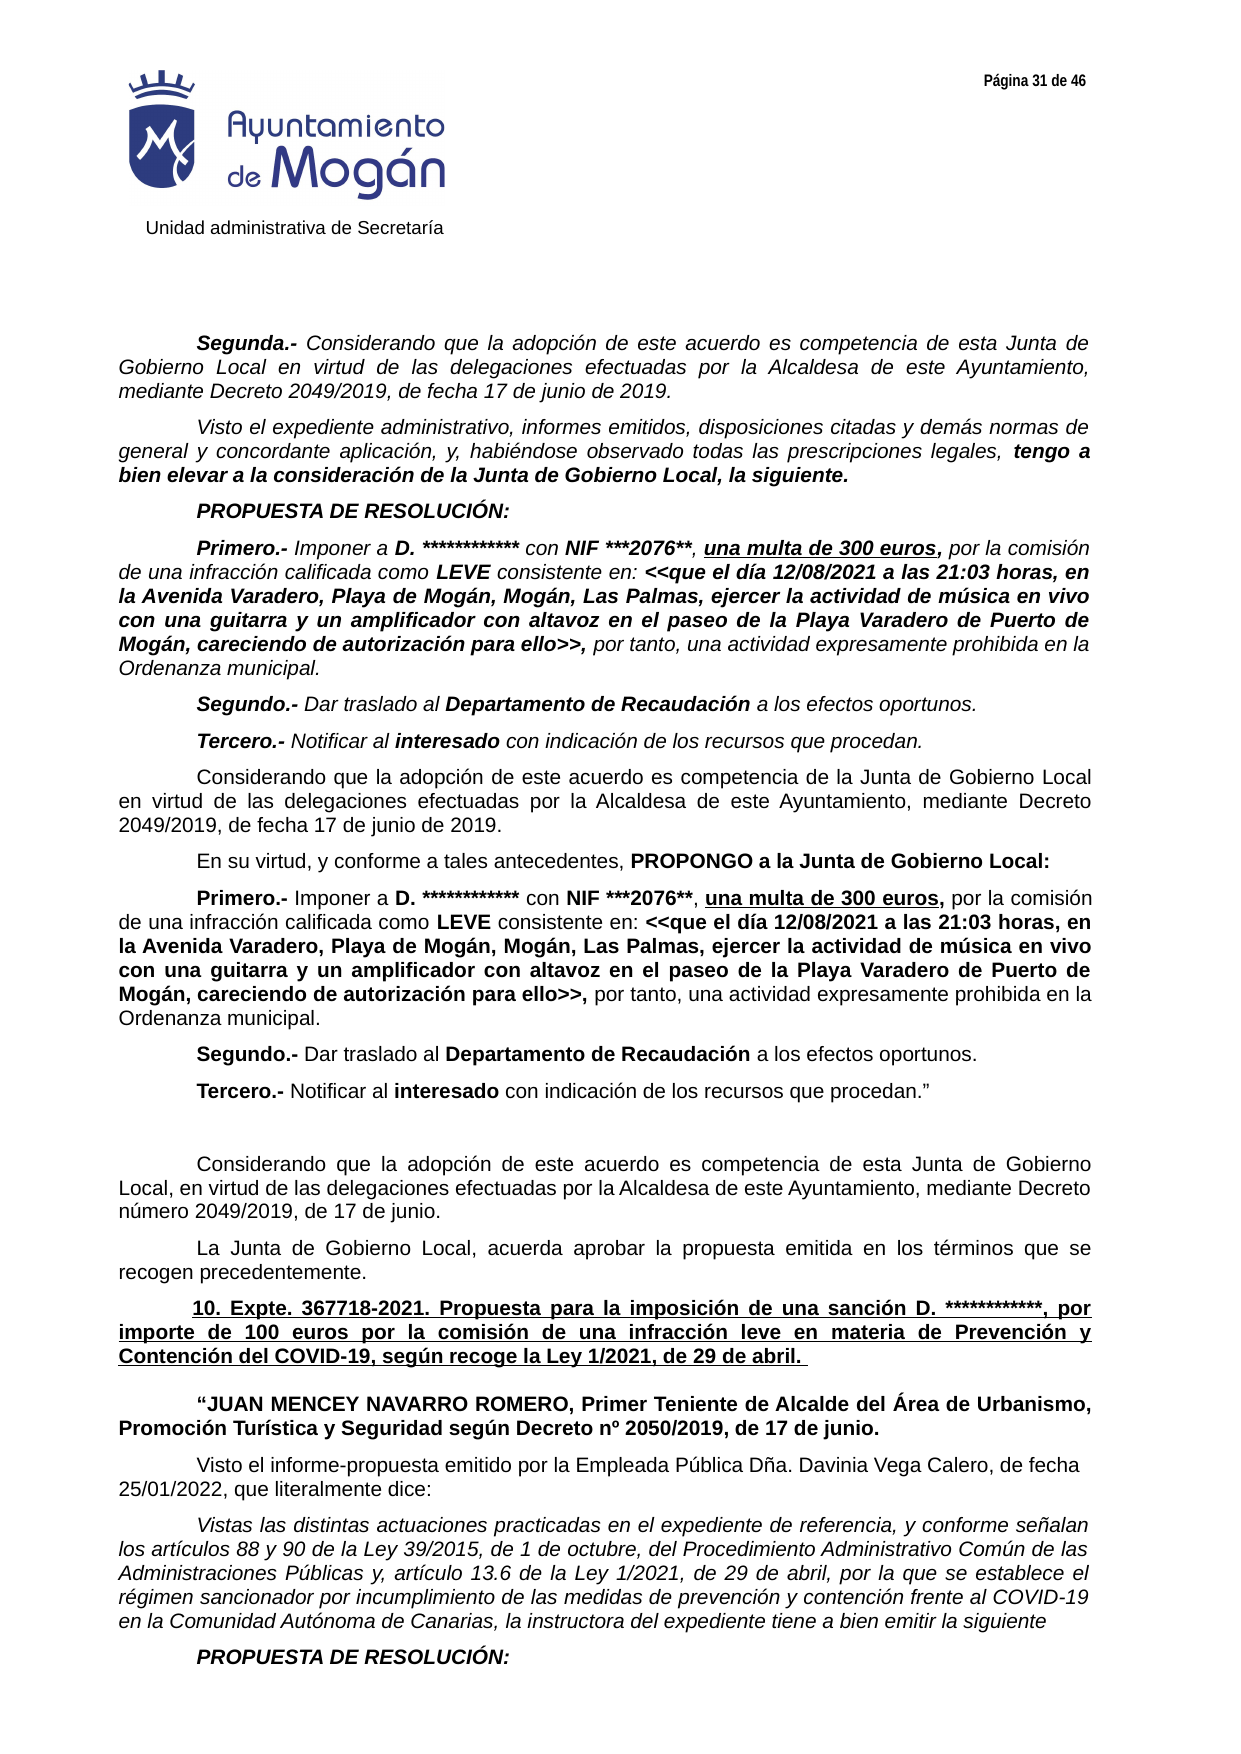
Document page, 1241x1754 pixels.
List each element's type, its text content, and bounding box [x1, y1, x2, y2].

text Tercero.- Notificar al interesado con indicación de los recursos que procedan.” [118, 1078, 1092, 1102]
text Primero.- Imponer a D. ************ con NIF ***2076**, una multa de 300 euros, por la comisión de una infracción calificada como LEVE consistente en: <<que el día 12/08/2021 a las 21:03 horas, en la Avenida Varadero, Playa de Mogán, Mogán, Las Palmas, ejercer la actividad de música en vivo con una guitarra y un amplificador con altavoz en el paseo de la Playa Varadero de Puerto de Mogán, careciendo de autorización para ello>>, por tanto, una actividad expresamente prohibida en la Ordenanza municipal. [118, 536, 1092, 679]
text Visto el informe-propuesta emitido por la Empleada Pública Dña. Davinia Vega Calero, de fecha 25/01/2022, que literalmente dice: [118, 1452, 1092, 1500]
text Tercero.- Notificar al interesado con indicación de los recursos que procedan. [118, 728, 1092, 752]
text “JUAN MENCEY NAVARRO ROMERO, Primer Teniente de Alcalde del Área de Urbanismo, Promoción Turística y Seguridad según Decreto nº 2050/2019, de 17 de junio. [118, 1392, 1092, 1440]
text PROPUESTA DE RESOLUCIÓN: [118, 1645, 1092, 1669]
text Segunda.- Considerando que la adopción de este acuerdo es competencia de esta Junta de Gobierno Local en virtud de las delegaciones efectuadas por la Alcaldesa de este Ayuntamiento, mediante Decreto 2049/2019, de fecha 17 de junio de 2019. [118, 331, 1092, 402]
text Contención del COVID-19, según recoge la Ley 1/2021, de 29 de abril. [118, 1342, 1092, 1368]
text Vistas las distintas actuaciones practicadas en el expediente de referencia, y conforme señalan los artículos 88 y 90 de la Ley 39/2015, de 1 de octubre, del Procedimiento Administrativo Común de las Administraciones Públicas y, artículo 13.6 de la Ley 1/2021, de 29 de abril, por la que se establece el régimen sancionador por incumplimiento de las medidas de prevención y contención frente al COVID-19 en la Comunidad Autónoma de Canarias, la instructora del expediente tiene a bien emitir la siguiente [118, 1513, 1092, 1633]
text Considerando que la adopción de este acuerdo es competencia de esta Junta de Gobierno Local, en virtud de las delegaciones efectuadas por la Alcaldesa de este Ayuntamiento, mediante Decreto número 2049/2019, de 17 de junio. [118, 1151, 1092, 1223]
text Primero.- Imponer a D. ************ con NIF ***2076**, una multa de 300 euros, por la comisión de una infracción calificada como LEVE consistente en: <<que el día 12/08/2021 a las 21:03 horas, en la Avenida Varadero, Playa de Mogán, Mogán, Las Palmas, ejercer la actividad de música en vivo con una guitarra y un amplificador con altavoz en el paseo de la Playa Varadero de Puerto de Mogán, careciendo de autorización para ello>>, por tanto, una actividad expresamente prohibida en la Ordenanza municipal. [118, 886, 1092, 1029]
text Segundo.- Dar traslado al Departamento de Recaudación a los efectos oportunos. [118, 1042, 1092, 1066]
text La Junta de Gobierno Local, acuerda aprobar la propuesta emitida en los términos que se recogen precedentemente. [118, 1236, 1092, 1284]
picture [128, 70, 445, 206]
text Visto el expediente administrativo, informes emitidos, disposiciones citadas y demás normas de general y concordante aplicación, y, habiéndose observado todas las prescripciones legales, tengo a bien elevar a la consideración de la Junta de Gobierno Local, la siguiente. [118, 415, 1092, 487]
text PROPUESTA DE RESOLUCIÓN: [118, 499, 1092, 523]
text Considerando que la adopción de este acuerdo es competencia de la Junta de Gobierno Local en virtud de las delegaciones efectuadas por la Alcaldesa de este Ayuntamiento, mediante Decreto 2049/2019, de fecha 17 de junio de 2019. [118, 765, 1092, 837]
text Segundo.- Dar traslado al Departamento de Recaudación a los efectos oportunos. [118, 692, 1092, 716]
text 10. Expte. 367718-2021. Propuesta para la imposición de una sanción D. ************, por importe de 100 euros por la comisión de una infracción leve en materia de Prevención y [118, 1296, 1092, 1341]
text En su virtud, y conforme a tales antecedentes, PROPONGO a la Junta de Gobierno Local: [118, 849, 1092, 873]
